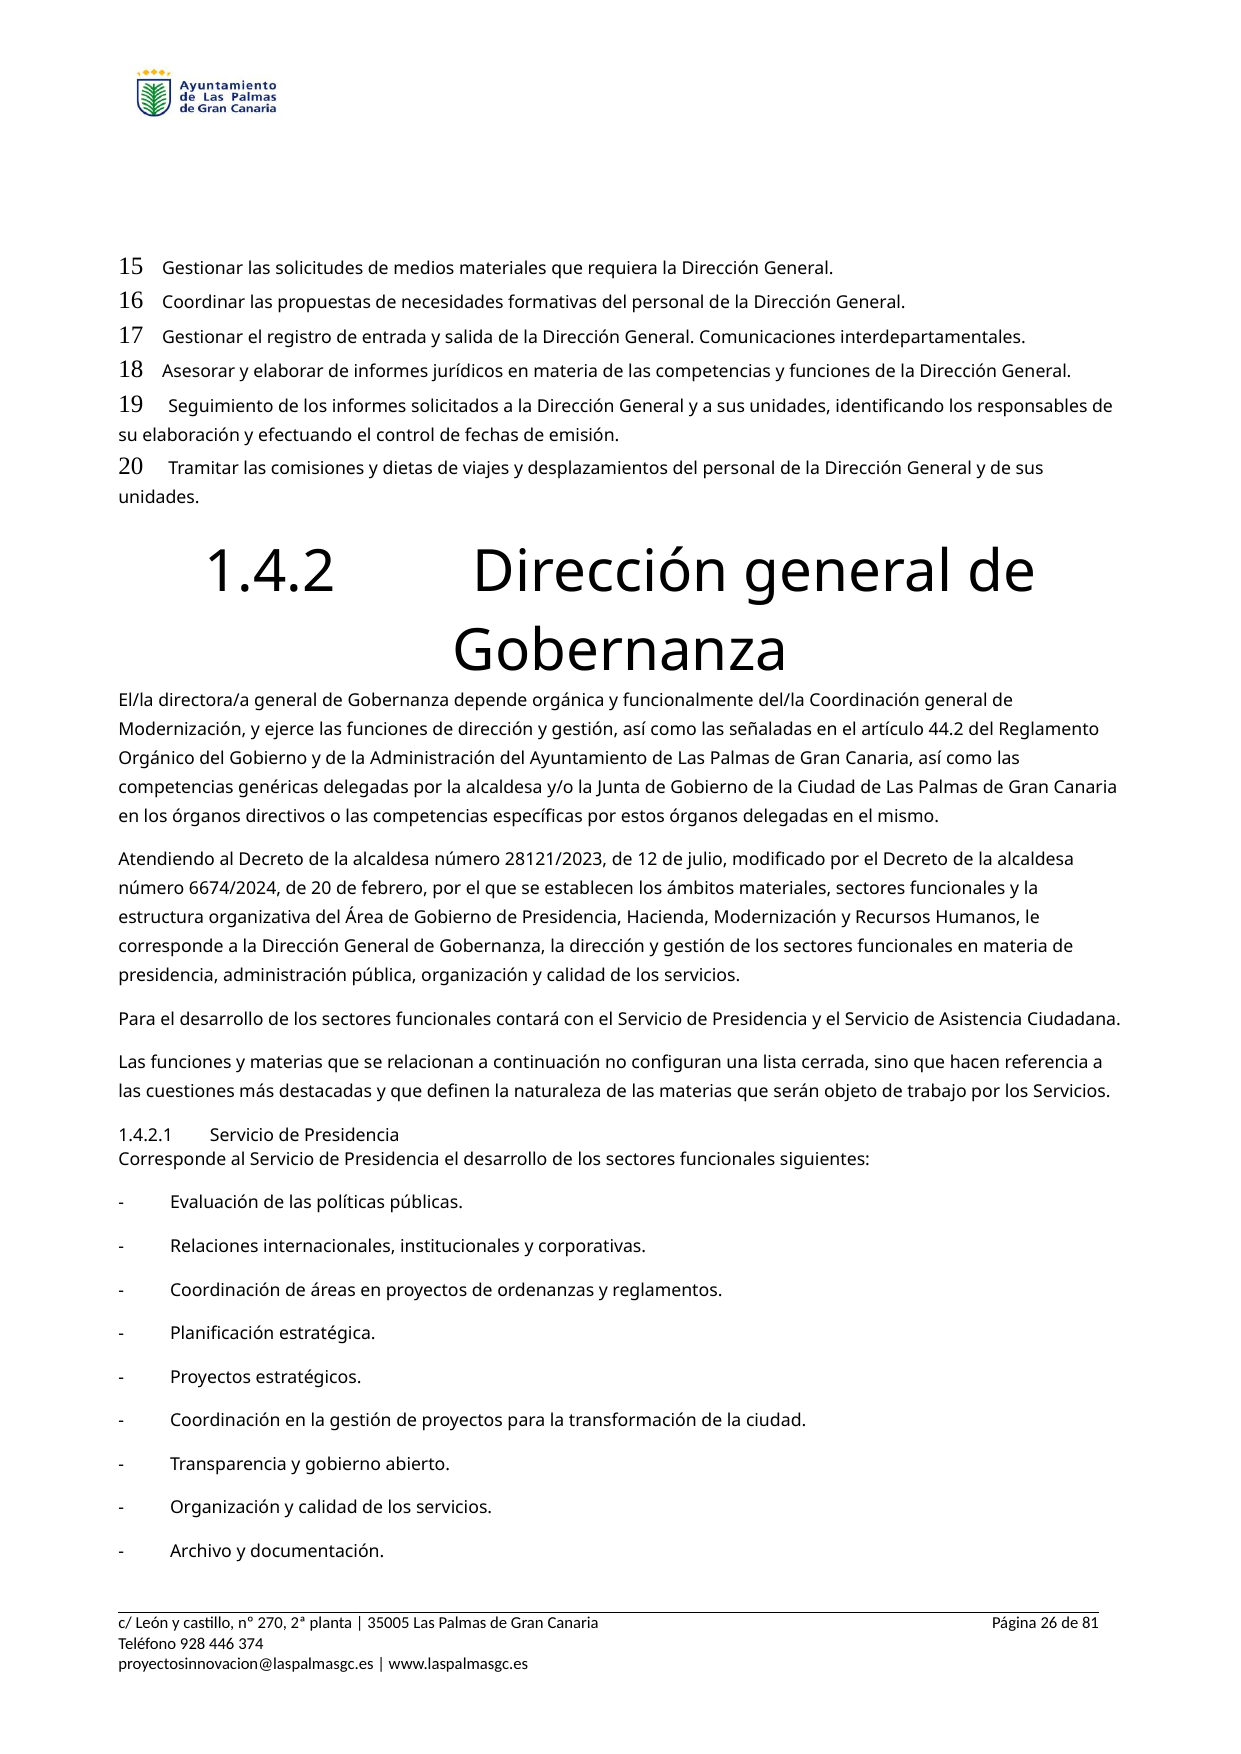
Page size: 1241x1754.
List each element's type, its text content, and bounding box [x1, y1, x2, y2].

text - Evaluación de las políticas públicas. [118, 1190, 1122, 1214]
text - Proyectos estratégicos. [118, 1364, 1122, 1388]
text Corresponde al Servicio de Presidencia el desarrollo de los sectores funcionales siguientes: [118, 1146, 1122, 1171]
text El/la directora/a general de Gobernanza depende orgánica y funcionalmente del/la Coordinación general de Modernización, y ejerce las funciones de dirección y gestión, así como las señaladas en el artículo 44.2 del Reglamento Orgánico del Gobierno y de la Administración del Ayuntamiento de Las Palmas de Gran Canaria, así como las competencias genéricas delegadas por la alcaldesa y/o la Junta de Gobierno de la Ciudad de Las Palmas de Gran Canaria en los órganos directivos o las competencias específicas por estos órganos delegadas en el mismo. [118, 687, 1122, 827]
text - Archivo y documentación. [118, 1538, 1122, 1562]
text - Transparencia y gobierno abierto. [118, 1451, 1122, 1475]
subtitle 1.4.2 Dirección general de Gobernanza [118, 528, 1122, 687]
picture [118, 65, 336, 144]
text - Relaciones internacionales, institucionales y corporativas. [118, 1233, 1122, 1258]
text Atendiendo al Decreto de la alcaldesa número 28121/2023, de 12 de julio, modificado por el Decreto de la alcaldesa número 6674/2024, de 20 de febrero, por el que se establecen los ámbitos materiales, sectores funcionales y la estructura organizativa del Área de Gobierno de Presidencia, Hacienda, Modernización y Recursos Humanos, le corresponde a la Dirección General de Gobernanza, la dirección y gestión de los sectores funcionales en materia de presidencia, administración pública, organización y calidad de los servicios. [118, 847, 1122, 987]
text - Planificación estratégica. [118, 1321, 1122, 1345]
text Las funciones y materias que se relacionan a continuación no configuran una lista cerrada, sino que hacen referencia a las cuestiones más destacadas y que definen la naturaleza de las materias que serán objeto de trabajo por los Servicios. [118, 1050, 1122, 1103]
list Gestionar el registro de entrada y salida de la Dirección General. Comunicaciones interdepartamentales. [118, 320, 1122, 349]
subtitle 1.4.2.1 Servicio de Presidencia [118, 1122, 1122, 1146]
list Asesorar y elaborar de informes jurídicos en materia de las competencias y funciones de la Dirección General. [118, 354, 1122, 383]
text - Coordinación en la gestión de proyectos para la transformación de la ciudad. [118, 1408, 1122, 1432]
text - Organización y calidad de los servicios. [118, 1495, 1122, 1519]
list Tramitar las comisiones y dietas de viajes y desplazamientos del personal de la Dirección General y de sus unidades. [118, 451, 1122, 509]
text - Coordinación de áreas en proyectos de ordenanzas y reglamentos. [118, 1277, 1122, 1301]
text Para el desarrollo de los sectores funcionales contará con el Servicio de Presidencia y el Servicio de Asistencia Ciudadana. [118, 1006, 1122, 1030]
list Seguimiento de los informes solicitados a la Dirección General y a sus unidades, identificando los responsables de su elaboración y efectuando el control de fechas de emisión. [118, 389, 1122, 447]
list Gestionar las solicitudes de medios materiales que requiera la Dirección General. [118, 251, 1122, 280]
list Coordinar las propuestas de necesidades formativas del personal de la Dirección General. [118, 286, 1122, 314]
